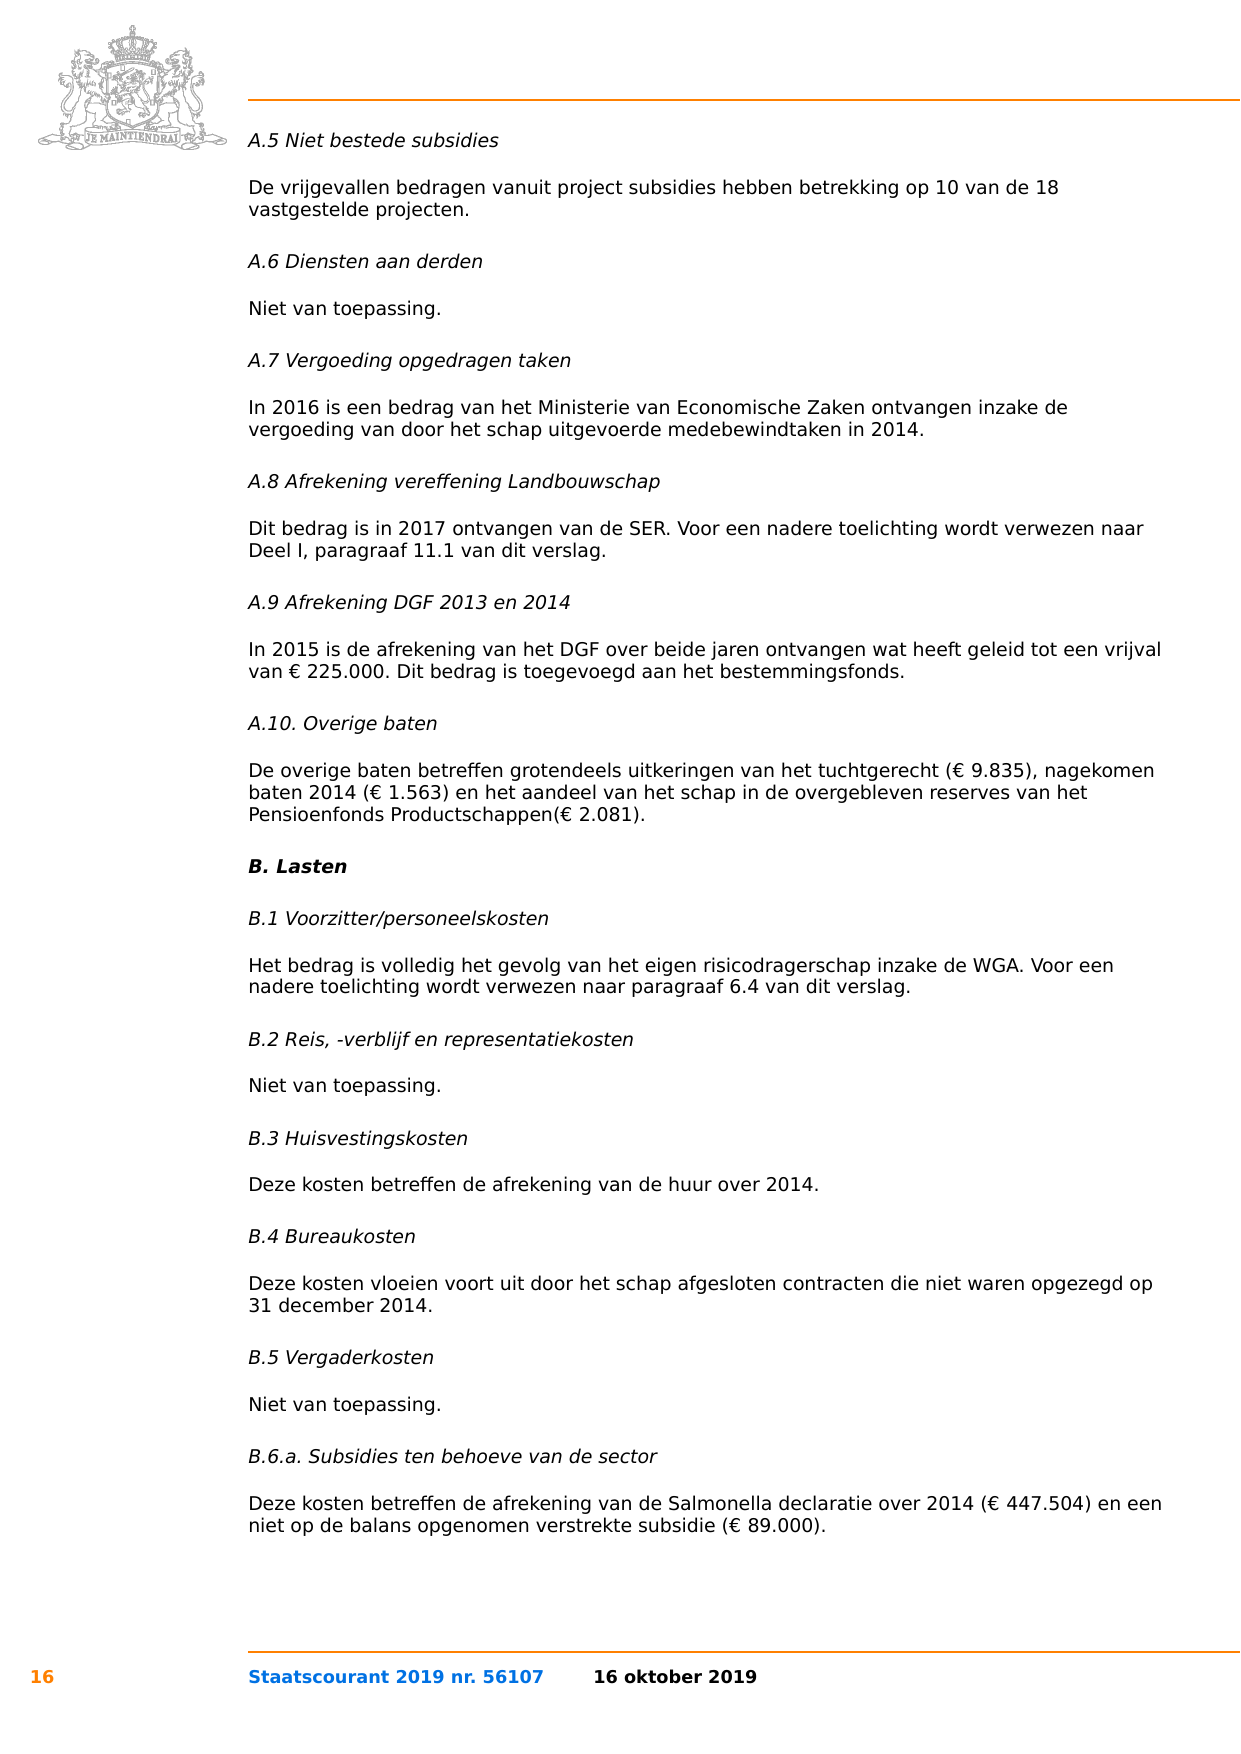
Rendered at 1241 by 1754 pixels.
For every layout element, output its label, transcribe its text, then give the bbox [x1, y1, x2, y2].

text Deze kosten betreffen de afrekening van de huur over 2014. [248, 1174, 1163, 1196]
text De vrijgevallen bedragen vanuit project subsidies hebben betrekking op 10 van de 18 vastgestelde projecten. [248, 177, 1163, 221]
text Dit bedrag is in 2017 ontvangen van de SER. Voor een nadere toelichting wordt verwezen naar Deel I, paragraaf 11.1 van dit verslag. [248, 518, 1163, 562]
text Deze kosten betreffen de afrekening van de Salmonella declaratie over 2014 (€ 447.504) en een niet op de balans opgenomen verstrekte subsidie (€ 89.000). [248, 1493, 1163, 1537]
text De overige baten betreffen grotendeels uitkeringen van het tuchtgerecht (€ 9.835), nagekomen baten 2014 (€ 1.563) en het aandeel van het schap in de overgebleven reserves van het Pensioenfonds Productschappen(€ 2.081). [248, 759, 1163, 826]
subtitle B.1 Voorzitter/personeelskosten [248, 907, 1163, 929]
text Niet van toepassing. [248, 1394, 1163, 1416]
text Niet van toepassing. [248, 298, 1163, 320]
subtitle B. Lasten [248, 856, 1163, 877]
subtitle A.5 Niet bestede subsidies [248, 130, 1163, 152]
text Niet van toepassing. [248, 1075, 1163, 1097]
subtitle B.3 Huisvestingskosten [248, 1127, 1163, 1149]
subtitle A.10. Overige baten [248, 713, 1163, 734]
picture [38, 25, 227, 150]
subtitle A.6 Diensten aan derden [248, 251, 1163, 273]
subtitle B.5 Vergaderkosten [248, 1347, 1163, 1369]
subtitle A.9 Afrekening DGF 2013 en 2014 [248, 592, 1163, 614]
subtitle B.6.a. Subsidies ten behoeve van de sector [248, 1446, 1163, 1468]
subtitle A.8 Afrekening vereffening Landbouwschap [248, 471, 1163, 493]
text Deze kosten vloeien voort uit door het schap afgesloten contracten die niet waren opgezegd op 31 december 2014. [248, 1273, 1163, 1317]
text In 2015 is de afrekening van het DGF over beide jaren ontvangen wat heeft geleid tot een vrijval van € 225.000. Dit bedrag is toegevoegd aan het bestemmingsfonds. [248, 639, 1163, 683]
text Het bedrag is volledig het gevolg van het eigen risicodragerschap inzake de WGA. Voor een nadere toelichting wordt verwezen naar paragraaf 6.4 van dit verslag. [248, 954, 1163, 998]
subtitle A.7 Vergoeding opgedragen taken [248, 350, 1163, 372]
subtitle B.4 Bureaukosten [248, 1226, 1163, 1248]
subtitle B.2 Reis, -verblijf en representatiekosten [248, 1028, 1163, 1050]
text In 2016 is een bedrag van het Ministerie van Economische Zaken ontvangen inzake de vergoeding van door het schap uitgevoerde medebewindtaken in 2014. [248, 397, 1163, 441]
